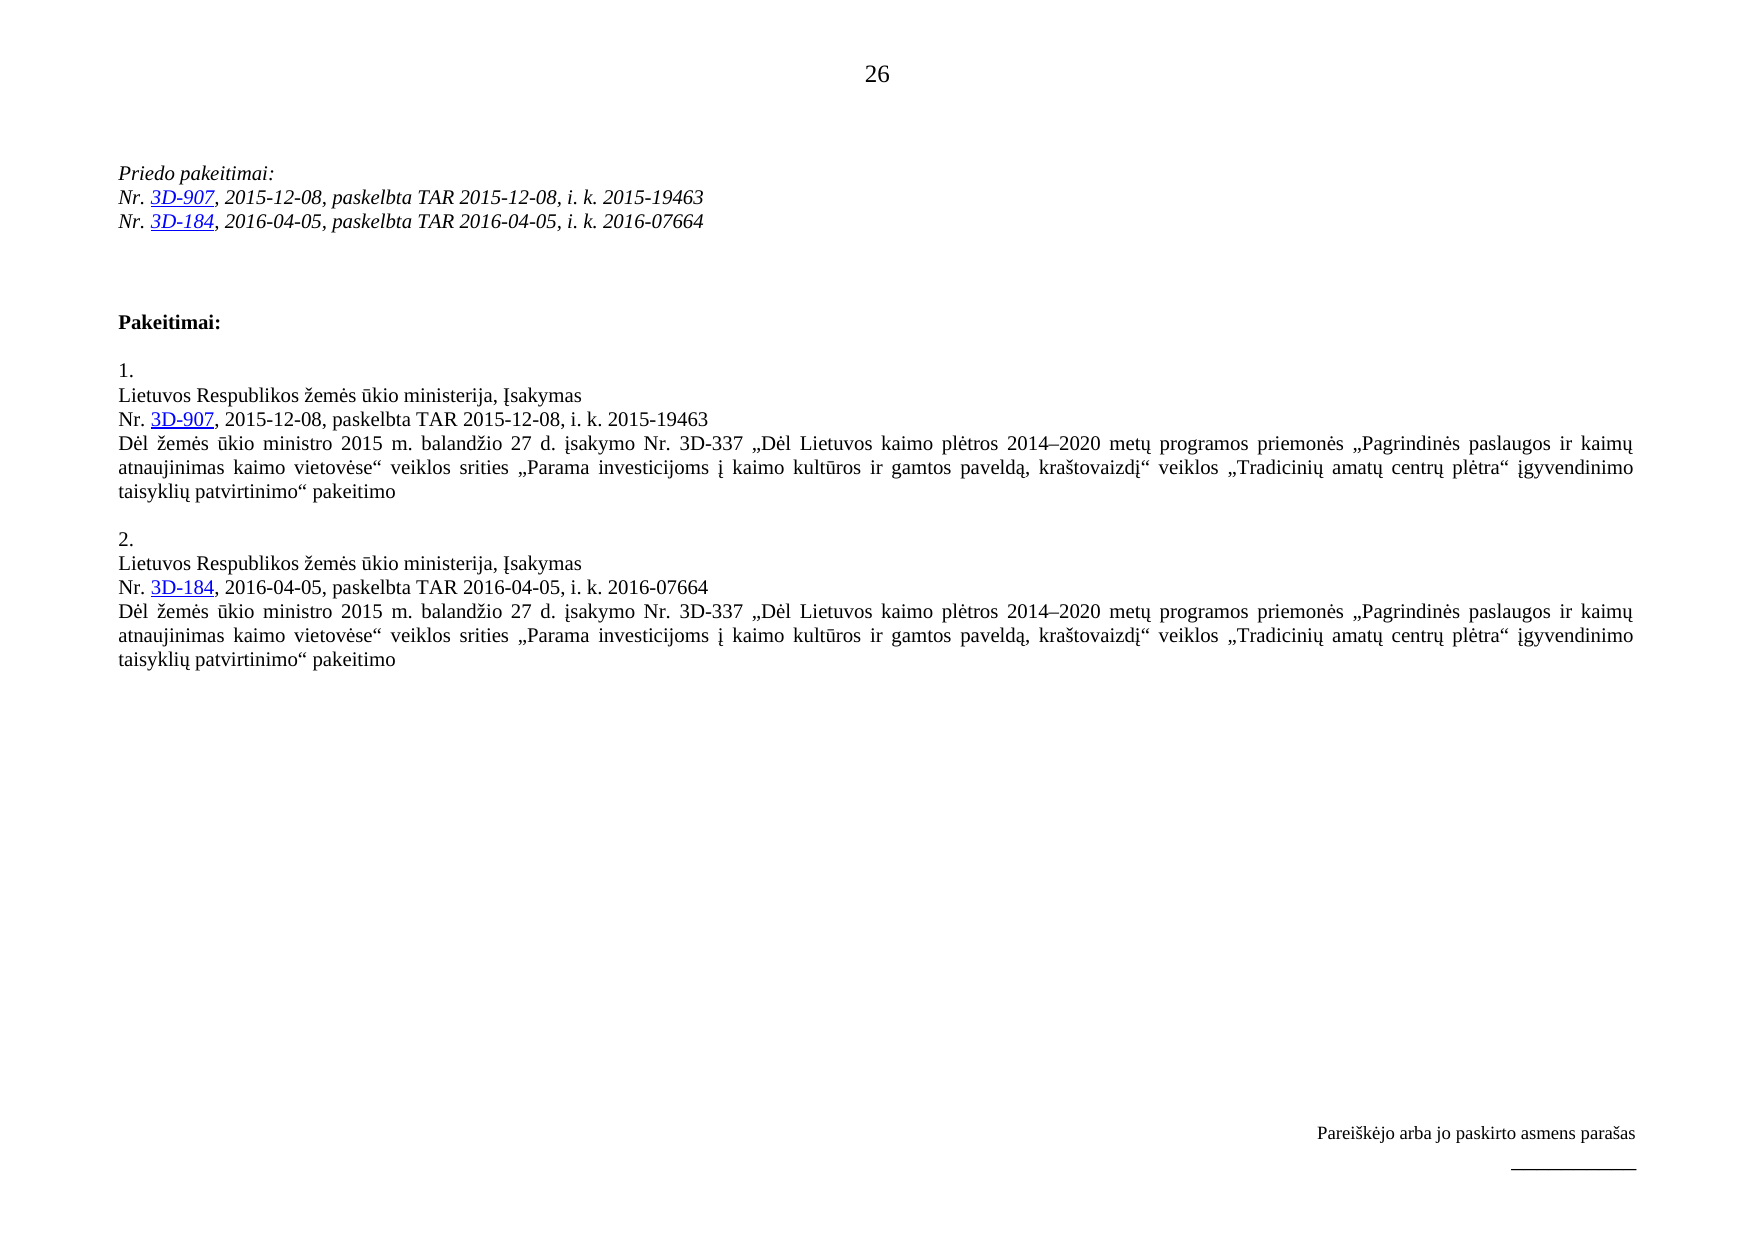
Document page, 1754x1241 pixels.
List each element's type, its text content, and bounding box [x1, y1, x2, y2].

text Lietuvos Respublikos žemės ūkio ministerija, Įsakymas [118, 382, 1636, 407]
text Lietuvos Respublikos žemės ūkio ministerija, Įsakymas [118, 551, 1636, 575]
text Priedo pakeitimai: [118, 161, 1636, 185]
text Nr. 3D-907, 2015-12-08, paskelbta TAR 2015-12-08, i. k. 2015-19463 [118, 407, 1636, 431]
text 1. [118, 358, 1636, 382]
text Pakeitimai: [118, 310, 1636, 334]
text Dėl žemės ūkio ministro 2015 m. balandžio 27 d. įsakymo Nr. 3D-337 „Dėl Lietuvos kaimo plėtros 2014–2020 metų programos priemonės „Pagrindinės paslaugos ir kaimų atnaujinimas kaimo vietovėse“ veiklos srities „Parama investicijoms į kaimo kultūros ir gamtos paveldą, kraštovaizdį“ veiklos „Tradicinių amatų centrų plėtra“ įgyvendinimo taisyklių patvirtinimo“ pakeitimo [118, 431, 1636, 503]
text Nr. 3D-184, 2016-04-05, paskelbta TAR 2016-04-05, i. k. 2016-07664 [118, 575, 1636, 599]
text 2. [118, 527, 1636, 551]
text Nr. 3D-184, 2016-04-05, paskelbta TAR 2016-04-05, i. k. 2016-07664 [118, 209, 1636, 233]
text Nr. 3D-907, 2015-12-08, paskelbta TAR 2015-12-08, i. k. 2015-19463 [118, 185, 1636, 209]
text Dėl žemės ūkio ministro 2015 m. balandžio 27 d. įsakymo Nr. 3D-337 „Dėl Lietuvos kaimo plėtros 2014–2020 metų programos priemonės „Pagrindinės paslaugos ir kaimų atnaujinimas kaimo vietovėse“ veiklos srities „Parama investicijoms į kaimo kultūros ir gamtos paveldą, kraštovaizdį“ veiklos „Tradicinių amatų centrų plėtra“ įgyvendinimo taisyklių patvirtinimo“ pakeitimo [118, 599, 1636, 671]
